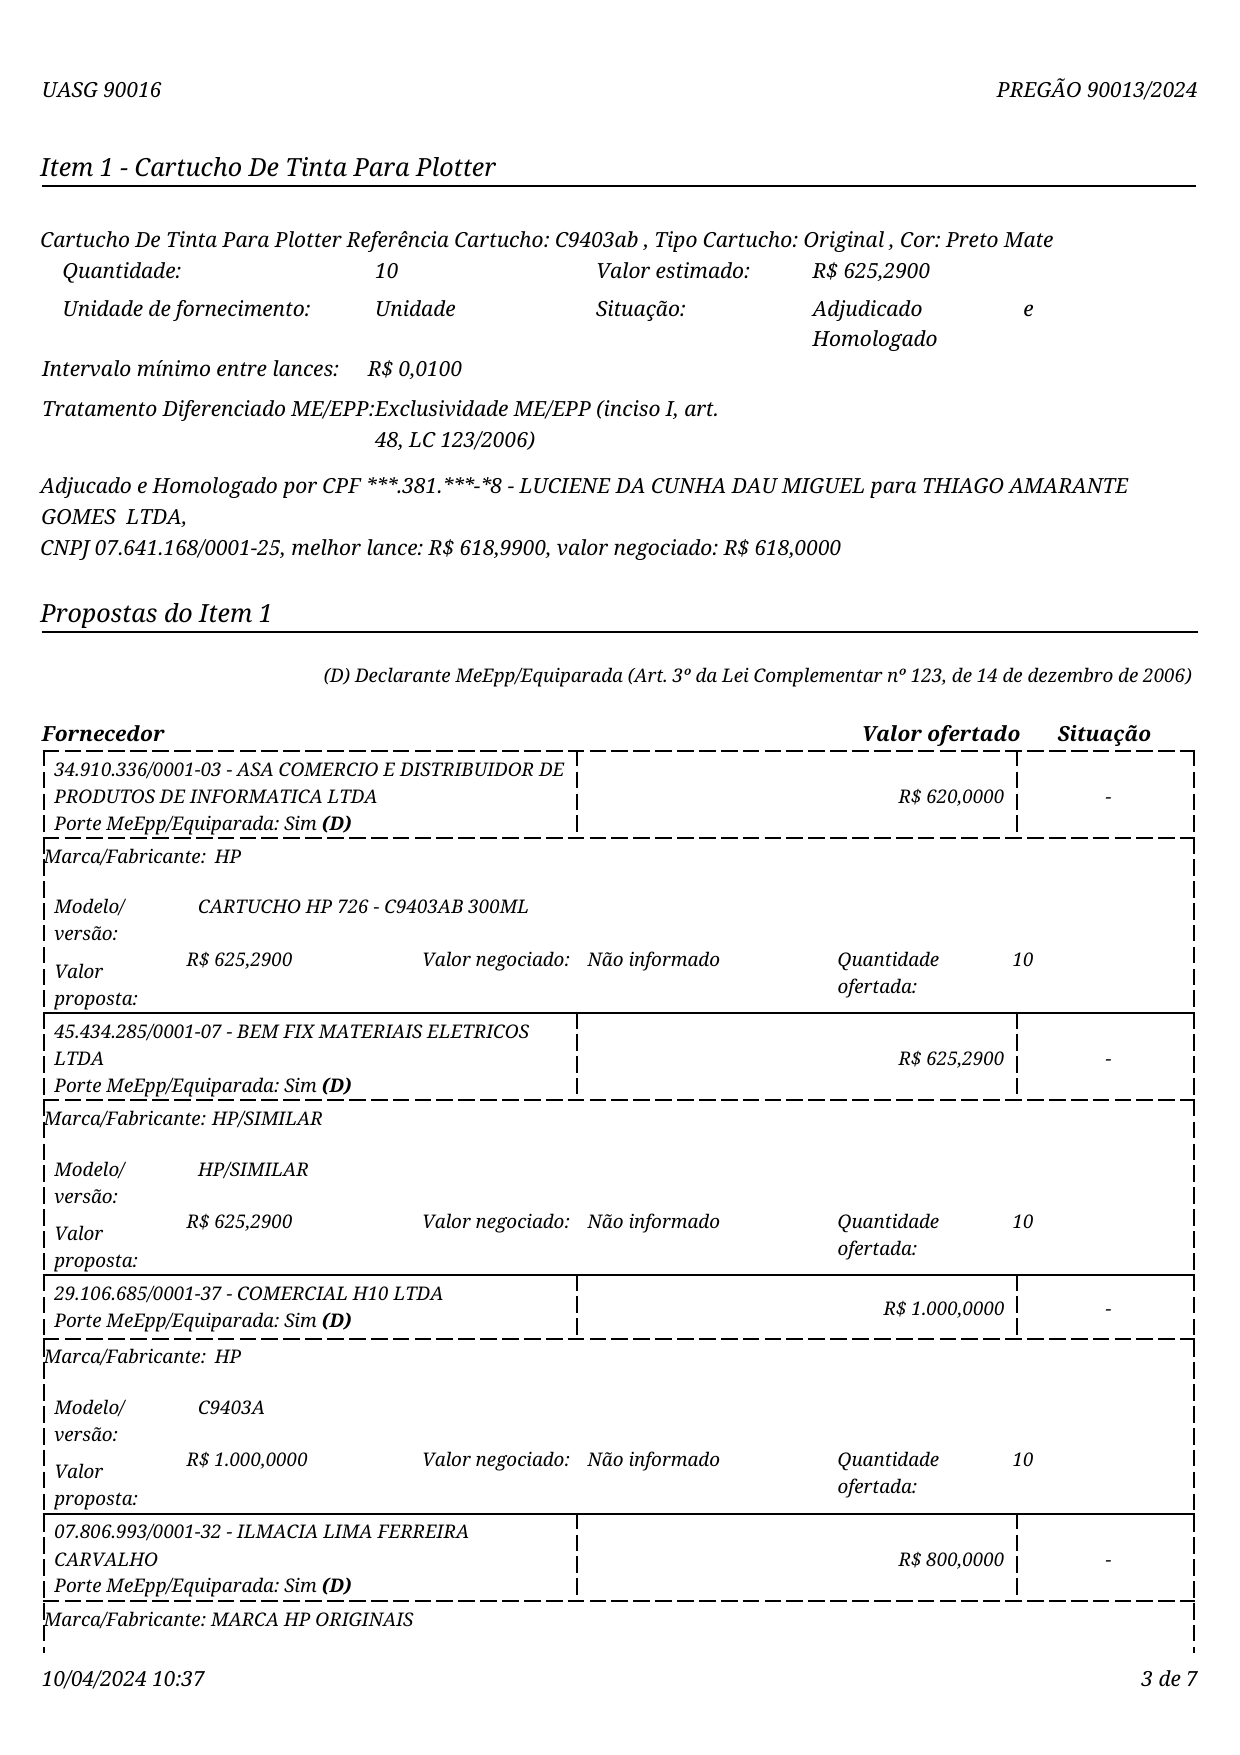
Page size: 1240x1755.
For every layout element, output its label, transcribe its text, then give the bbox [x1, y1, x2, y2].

table_cell [577, 1515, 837, 1600]
table_cell [838, 1338, 1068, 1390]
table_cell 10 [1002, 1202, 1068, 1274]
table_cell [1068, 1202, 1194, 1274]
table_cell 29.106.685/0001-37 - COMERCIAL H10 LTDA Porte MeEpp/Equiparada: Sim (D) [44, 1276, 577, 1338]
table_cell [577, 1014, 837, 1099]
table_cell Marca/Fabricante: HP [44, 837, 577, 889]
table_cell [1068, 1338, 1194, 1390]
table_cell Não informado [577, 1202, 837, 1274]
table_cell 07.806.993/0001-32 - ILMACIA LIMA FERREIRA CARVALHO Porte MeEpp/Equiparada: Sim (D) [44, 1515, 577, 1600]
table_header - [1068, 750, 1194, 837]
table_cell [1068, 940, 1194, 1012]
table_cell - [1068, 1276, 1194, 1338]
text Tratamento Diferenciado ME/EPP: Exclusividade ME/EPP (inciso I, art. [42, 394, 1200, 422]
table_header [1017, 750, 1068, 837]
table_cell Modelo/versão: Valor proposta: [44, 1390, 186, 1513]
table_cell [577, 1600, 837, 1652]
table_cell Marca/Fabricante: MARCA HP ORIGINAIS [44, 1600, 577, 1652]
table_cell [577, 837, 837, 889]
table_cell [838, 1152, 1068, 1202]
table_header R$ 625,2900 Adjudicado e Homologado [813, 256, 1036, 354]
table_cell Não informado [577, 940, 837, 1012]
table_cell HP/SIMILAR [186, 1152, 577, 1202]
table_cell [838, 837, 1068, 889]
table_cell Marca/Fabricante: HP [44, 1338, 577, 1390]
table_cell [838, 1600, 1068, 1652]
table_header Valor estimado: Situação: [596, 256, 812, 354]
table_cell R$ 800,0000 [838, 1515, 1017, 1600]
table_cell [1068, 1600, 1194, 1652]
table_cell 10 [1002, 1441, 1068, 1513]
table_cell 45.434.285/0001-07 - BEM FIX MATERIAIS ELETRICOS LTDA Porte MeEpp/Equiparada: Sim (D) [44, 1014, 577, 1099]
table_cell [577, 1152, 837, 1202]
table_cell [1017, 1276, 1068, 1338]
table_header 10 Unidade [375, 256, 596, 354]
table_cell [577, 1390, 837, 1441]
table_cell [838, 890, 1068, 940]
table_cell [1068, 1390, 1194, 1441]
table_cell R$ 1.000,0000 [838, 1276, 1017, 1338]
table_header Quantidade: Unidade de fornecimento: [63, 256, 375, 354]
table_cell Não informado [577, 1441, 837, 1513]
table_cell C9403A [186, 1390, 577, 1441]
table_cell [1068, 1152, 1194, 1202]
table_cell 10 [1002, 940, 1068, 1012]
table_header [577, 750, 837, 837]
table_header R$ 620,0000 [838, 750, 1017, 837]
table_cell [1068, 837, 1194, 889]
table_cell Marca/Fabricante: HP/SIMILAR [44, 1099, 577, 1152]
table_cell [1068, 890, 1194, 940]
table_cell R$ 1.000,0000 Valor negociado: [186, 1441, 577, 1513]
text Item 1 - Cartucho De Tinta Para Plotter [40, 150, 1200, 184]
table_cell [1068, 1441, 1194, 1513]
table_cell [1017, 1515, 1068, 1600]
text Intervalo mínimo entre lances: R$ 0,0100 [42, 354, 1200, 383]
table_cell Quantidade ofertada: [838, 940, 1002, 1012]
table_cell R$ 625,2900 Valor negociado: [186, 940, 577, 1012]
table_cell [1017, 1014, 1068, 1099]
table_cell [838, 1099, 1068, 1152]
text (D) Declarante MeEpp/Equiparada (Art. 3º da Lei Complementar nº 123, de 14 de dezembro de 2006) [42, 662, 1194, 688]
table_cell R$ 625,2900 Valor negociado: [186, 1202, 577, 1274]
table_cell [577, 1099, 837, 1152]
table_cell Quantidade ofertada: [838, 1441, 1002, 1513]
table_cell [577, 1276, 837, 1338]
text 48, LC 123/2006) [375, 425, 1200, 454]
table_cell CARTUCHO HP 726 - C9403AB 300ML [186, 890, 577, 940]
text Adjucado e Homologado por CPF ***.381.***-*8 - LUCIENE DA CUNHA DAU MIGUEL para THIAGO AMARANTE GOMES LTDA, [40, 471, 1200, 531]
text CNPJ 07.641.168/0001-25, melhor lance: R$ 618,9900, valor negociado: R$ 618,0000 [40, 533, 1200, 562]
table_cell [1068, 1099, 1194, 1152]
text Propostas do Item 1 [40, 596, 1200, 630]
table_cell Modelo/versão: Valor proposta: [44, 1152, 186, 1274]
text Fornecedor Valor ofertado Situação [42, 719, 1200, 748]
table_cell [577, 890, 837, 940]
text Cartucho De Tinta Para Plotter Referência Cartucho: C9403ab , Tipo Cartucho: Original , Cor: Preto Mate [40, 225, 1200, 253]
table_cell [577, 1338, 837, 1390]
table_cell R$ 625,2900 [838, 1014, 1017, 1099]
table_cell Modelo/versão: Valor proposta: [44, 890, 186, 1012]
table_cell [838, 1390, 1068, 1441]
table_cell - [1068, 1515, 1194, 1600]
table_cell - [1068, 1014, 1194, 1099]
table_cell Quantidade ofertada: [838, 1202, 1002, 1274]
table_header 34.910.336/0001-03 - ASA COMERCIO E DISTRIBUIDOR DE PRODUTOS DE INFORMATICA LTDA Porte MeEpp/Equiparada: Sim (D) [44, 750, 577, 837]
